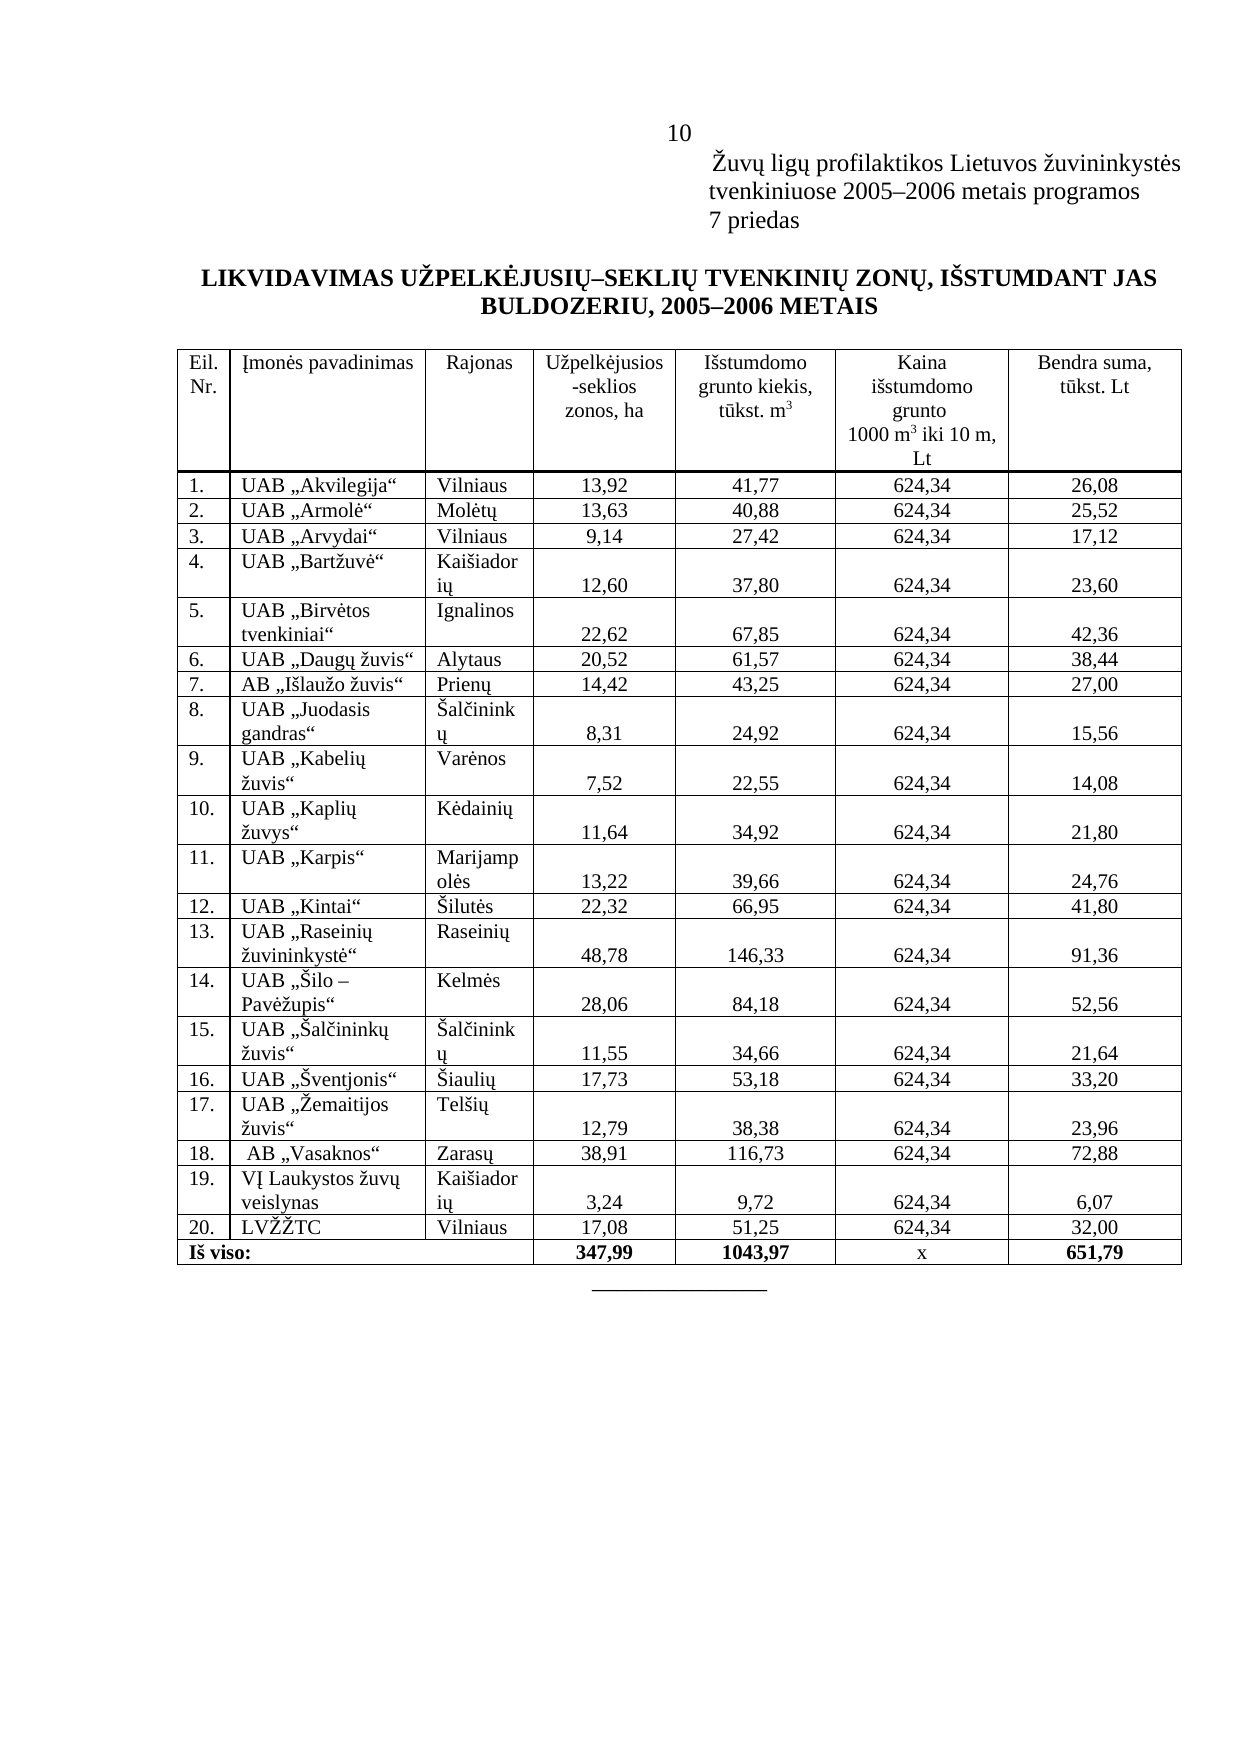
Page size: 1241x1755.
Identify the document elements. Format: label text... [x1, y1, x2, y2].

table_cell 23,60 [1009, 549, 1181, 597]
table_header Kaina išstumdomo grunto 1000 m3 iki 10 m, Lt [836, 350, 1008, 470]
table_cell AB „Vasaknos“ [231, 1141, 425, 1165]
table_cell 25,52 [1009, 499, 1181, 522]
table_cell 12,60 [534, 549, 675, 597]
table_cell 32,00 [1009, 1215, 1181, 1239]
table_cell 7,52 [534, 746, 675, 794]
table_cell 21,80 [1009, 796, 1181, 844]
table_cell 13. [178, 919, 229, 967]
table_cell UAB „Armolė“ [231, 499, 425, 522]
table_cell 624,34 [836, 499, 1008, 522]
table_cell 6,07 [1009, 1166, 1181, 1214]
table_cell 72,88 [1009, 1141, 1181, 1165]
table_cell 10. [178, 796, 229, 844]
table_cell Šilutės [426, 894, 533, 918]
table_cell 11. [178, 845, 229, 893]
table_cell 24,92 [676, 697, 835, 745]
table_cell Zarasų [426, 1141, 533, 1165]
table_cell 624,34 [836, 845, 1008, 893]
table_cell 624,34 [836, 1141, 1008, 1165]
table_cell 21,64 [1009, 1017, 1181, 1065]
table_cell UAB „Karpis“ [231, 845, 425, 893]
table_cell Telšių [426, 1092, 533, 1140]
table_cell 22,55 [676, 746, 835, 794]
table_cell 651,79 [1009, 1240, 1181, 1264]
table_cell 20,52 [534, 647, 675, 671]
table_cell Alytaus [426, 647, 533, 671]
table_header Rajonas [426, 350, 533, 470]
table_cell LVŽŽTC [231, 1215, 425, 1239]
table_cell 14. [178, 968, 229, 1016]
table_cell UAB „Šilo – Pavėžupis“ [231, 968, 425, 1016]
table_cell 17. [178, 1092, 229, 1140]
table_cell 41,80 [1009, 894, 1181, 918]
table_cell 41,77 [676, 473, 835, 497]
table_cell 7. [178, 672, 229, 696]
table_cell UAB „Žemaitijos žuvis“ [231, 1092, 425, 1140]
table_cell 624,34 [836, 697, 1008, 745]
table_cell UAB „Raseinių žuvininkystė“ [231, 919, 425, 967]
table_cell 27,00 [1009, 672, 1181, 696]
table_cell UAB „Bartžuvė“ [231, 549, 425, 597]
table_cell 14,08 [1009, 746, 1181, 794]
table_cell 17,12 [1009, 524, 1181, 548]
table_cell 624,34 [836, 524, 1008, 548]
table_cell Kaišiadorių [426, 549, 533, 597]
table_cell Kaišiadorių [426, 1166, 533, 1214]
table_cell 66,95 [676, 894, 835, 918]
table_cell 26,08 [1009, 473, 1181, 497]
table_cell 38,38 [676, 1092, 835, 1140]
text ______________ [177, 1265, 1181, 1294]
table_cell Iš viso: [178, 1240, 533, 1264]
table_cell UAB „Kabelių žuvis“ [231, 746, 425, 794]
text LIKVIDAVIMAS UŽPELKĖJUSIŲ–SEKLIŲ TVENKINIŲ ZONŲ, IŠSTUMDANT JAS BULDOZERIU, 2005–2006 METAIS [177, 263, 1181, 320]
table_cell 34,66 [676, 1017, 835, 1065]
table_cell 624,34 [836, 796, 1008, 844]
table_header Išstumdomo grunto kiekis, tūkst. m3 [676, 350, 835, 470]
table_cell 37,80 [676, 549, 835, 597]
table_cell 624,34 [836, 1017, 1008, 1065]
table_cell VĮ Laukystos žuvų veislynas [231, 1166, 425, 1214]
table_cell 42,36 [1009, 598, 1181, 646]
table_cell 6. [178, 647, 229, 671]
table_cell UAB „Birvėtos tvenkiniai“ [231, 598, 425, 646]
table_cell 16. [178, 1066, 229, 1091]
table_cell UAB „Kaplių žuvys“ [231, 796, 425, 844]
table_cell 1. [178, 473, 229, 497]
table_cell 624,34 [836, 894, 1008, 918]
table_cell 22,32 [534, 894, 675, 918]
table_cell 17,73 [534, 1066, 675, 1091]
table_cell 15. [178, 1017, 229, 1065]
table_cell 34,92 [676, 796, 835, 844]
table_cell UAB „Arvydai“ [231, 524, 425, 548]
table_cell 2. [178, 499, 229, 522]
table_cell 624,34 [836, 473, 1008, 497]
table_cell 39,66 [676, 845, 835, 893]
table_cell 624,34 [836, 549, 1008, 597]
table_cell 24,76 [1009, 845, 1181, 893]
table_cell 9,72 [676, 1166, 835, 1214]
table_cell x [836, 1240, 1008, 1264]
table_cell Ignalinos [426, 598, 533, 646]
table_cell Marijampolės [426, 845, 533, 893]
table_cell 28,06 [534, 968, 675, 1016]
table_cell 40,88 [676, 499, 835, 522]
table_cell 15,56 [1009, 697, 1181, 745]
table_cell AB „Išlaužo žuvis“ [231, 672, 425, 696]
table_cell 38,44 [1009, 647, 1181, 671]
table_cell 1043,97 [676, 1240, 835, 1264]
table_cell 3,24 [534, 1166, 675, 1214]
table_cell Vilniaus [426, 524, 533, 548]
table_cell 13,92 [534, 473, 675, 497]
table_cell 8,31 [534, 697, 675, 745]
table_cell 624,34 [836, 746, 1008, 794]
table_cell 624,34 [836, 598, 1008, 646]
table_cell Šalčininkų [426, 697, 533, 745]
table_cell 61,57 [676, 647, 835, 671]
table_cell 20. [178, 1215, 229, 1239]
table_cell 624,34 [836, 647, 1008, 671]
table_cell 48,78 [534, 919, 675, 967]
table_cell 84,18 [676, 968, 835, 1016]
table_cell 67,85 [676, 598, 835, 646]
table_cell UAB „Daugų žuvis“ [231, 647, 425, 671]
table_cell 624,34 [836, 1092, 1008, 1140]
table_cell Kėdainių [426, 796, 533, 844]
table_cell 51,25 [676, 1215, 835, 1239]
table_cell Vilniaus [426, 1215, 533, 1239]
table_cell Raseinių [426, 919, 533, 967]
table_cell 12. [178, 894, 229, 918]
table_header Užpelkėjusios-seklios zonos, ha [534, 350, 675, 470]
table_cell 19. [178, 1166, 229, 1214]
table_cell 11,55 [534, 1017, 675, 1065]
table_cell 13,63 [534, 499, 675, 522]
table_cell 17,08 [534, 1215, 675, 1239]
table_cell 27,42 [676, 524, 835, 548]
table_cell 3. [178, 524, 229, 548]
table_header Įmonės pavadinimas [231, 350, 425, 470]
table_cell 347,99 [534, 1240, 675, 1264]
table_header Eil. Nr. [178, 350, 229, 470]
table_cell 18. [178, 1141, 229, 1165]
table_cell 11,64 [534, 796, 675, 844]
table_cell 52,56 [1009, 968, 1181, 1016]
text Žuvų ligų profilaktikos Lietuvos žuvininkystės tvenkiniuose 2005–2006 metais programos [709, 148, 1181, 205]
table_cell Prienų [426, 672, 533, 696]
table_cell Kelmės [426, 968, 533, 1016]
table_cell 12,79 [534, 1092, 675, 1140]
table_cell 5. [178, 598, 229, 646]
table_cell Varėnos [426, 746, 533, 794]
table_cell 53,18 [676, 1066, 835, 1091]
table_cell 116,73 [676, 1141, 835, 1165]
table_cell 624,34 [836, 1066, 1008, 1091]
table_cell Vilniaus [426, 473, 533, 497]
table_cell 9,14 [534, 524, 675, 548]
table_cell 23,96 [1009, 1092, 1181, 1140]
table_cell UAB „Kintai“ [231, 894, 425, 918]
table_cell UAB „Šalčininkų žuvis“ [231, 1017, 425, 1065]
table_cell 624,34 [836, 919, 1008, 967]
table_cell 624,34 [836, 1215, 1008, 1239]
table_cell 38,91 [534, 1141, 675, 1165]
table_cell 146,33 [676, 919, 835, 967]
table_cell UAB „Šventjonis“ [231, 1066, 425, 1091]
table_cell UAB „Akvilegija“ [231, 473, 425, 497]
table_cell 8. [178, 697, 229, 745]
table_cell 4. [178, 549, 229, 597]
table_cell 624,34 [836, 1166, 1008, 1214]
table_cell 22,62 [534, 598, 675, 646]
table_cell Šalčininkų [426, 1017, 533, 1065]
table_cell 624,34 [836, 672, 1008, 696]
table_cell Šiaulių [426, 1066, 533, 1091]
table_cell 33,20 [1009, 1066, 1181, 1091]
text 7 priedas [177, 205, 1181, 234]
table_cell Molėtų [426, 499, 533, 522]
table_cell 91,36 [1009, 919, 1181, 967]
table_cell 13,22 [534, 845, 675, 893]
table_cell 43,25 [676, 672, 835, 696]
table_cell 14,42 [534, 672, 675, 696]
table_header Bendra suma, tūkst. Lt [1009, 350, 1181, 470]
table_cell 624,34 [836, 968, 1008, 1016]
table_cell UAB „Juodasis gandras“ [231, 697, 425, 745]
table_cell 9. [178, 746, 229, 794]
